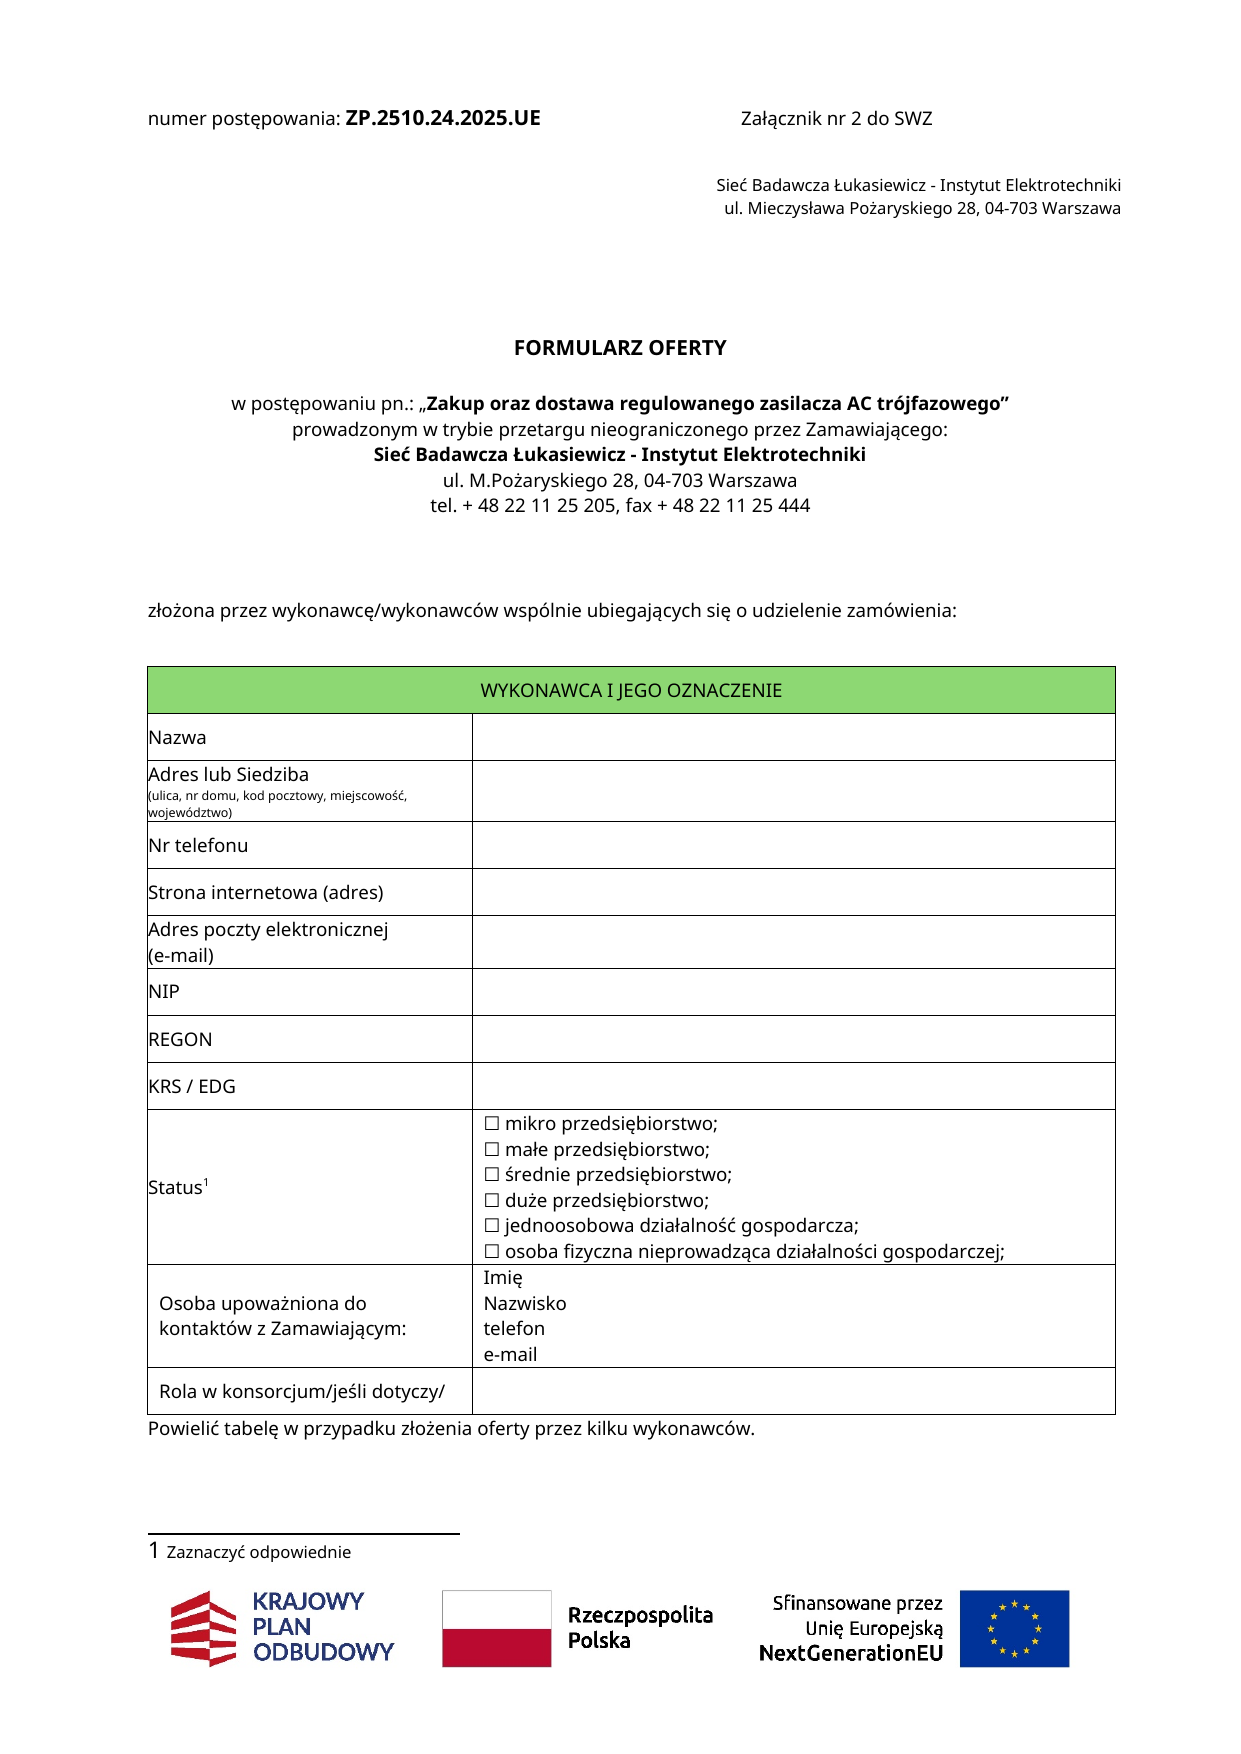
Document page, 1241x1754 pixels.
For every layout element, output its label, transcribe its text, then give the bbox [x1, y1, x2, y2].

table_cell [473, 1016, 1115, 1062]
table_cell Osoba upoważniona do kontaktów z Zamawiającym: [148, 1265, 472, 1367]
table_cell Strona internetowa (adres) [148, 869, 472, 915]
table_cell [473, 761, 1115, 821]
table_cell [473, 714, 1115, 760]
table_cell KRS / EDG [148, 1063, 472, 1109]
text ul. M.Pożaryskiego 28, 04-703 Warszawa [148, 467, 1093, 492]
table_cell ☐ mikro przedsiębiorstwo; ☐ małe przedsiębiorstwo; ☐ średnie przedsiębiorstwo; ☐ duże przedsiębiorstwo; ☐ jednoosobowa działalność gospodarcza; ☐ osoba fizyczna nieprowadząca działalności gospodarczej; [473, 1110, 1115, 1263]
table_cell [473, 1368, 1115, 1414]
table_cell [473, 822, 1115, 868]
table_cell REGON [148, 1016, 472, 1062]
table_cell Nr telefonu [148, 822, 472, 868]
table_cell [473, 916, 1115, 967]
table_header Sieć Badawcza Łukasiewicz - Instytut Elektrotechniki [74, 159, 1167, 196]
table_cell [473, 1063, 1115, 1109]
text FORMULARZ OFERTY [148, 333, 1093, 362]
table_cell Rola w konsorcjum/jeśli dotyczy/ [148, 1368, 472, 1414]
table_cell Status [148, 1110, 472, 1263]
table_cell Adres poczty elektronicznej (e-mail) [148, 916, 472, 967]
text złożona przez wykonawcę/wykonawców wspólnie ubiegających się o udzielenie zamówienia: [148, 597, 1093, 623]
text w postępowaniu pn.: „Zakup oraz dostawa regulowanego zasilacza AC trójfazowego” [148, 390, 1093, 416]
text Sieć Badawcza Łukasiewicz - Instytut Elektrotechniki [148, 441, 1093, 467]
table_cell ul. Mieczysława Pożaryskiego 28, 04-703 Warszawa [74, 196, 1167, 219]
table_header WYKONAWCA I JEGO OZNACZENIE [148, 667, 1115, 713]
table_cell Adres lub Siedziba (ulica, nr domu, kod pocztowy, miejscowość, województwo) [148, 761, 472, 821]
table_cell NIP [148, 969, 472, 1015]
table_cell [473, 969, 1115, 1015]
text prowadzonym w trybie przetargu nieograniczonego przez Zamawiającego: [148, 416, 1093, 441]
table_cell Nazwa [148, 714, 472, 760]
text numer postępowania: ZP.2510.24.2025.UE Załącznik nr 2 do SWZ [148, 103, 1093, 157]
table_cell Imię Nazwisko telefon e-mail [473, 1265, 1115, 1367]
table_cell [473, 869, 1115, 915]
text Powielić tabelę w przypadku złożenia oferty przez kilku wykonawców. [148, 1415, 1093, 1441]
text tel. + 48 22 11 25 205, fax + 48 22 11 25 444 [148, 492, 1093, 518]
